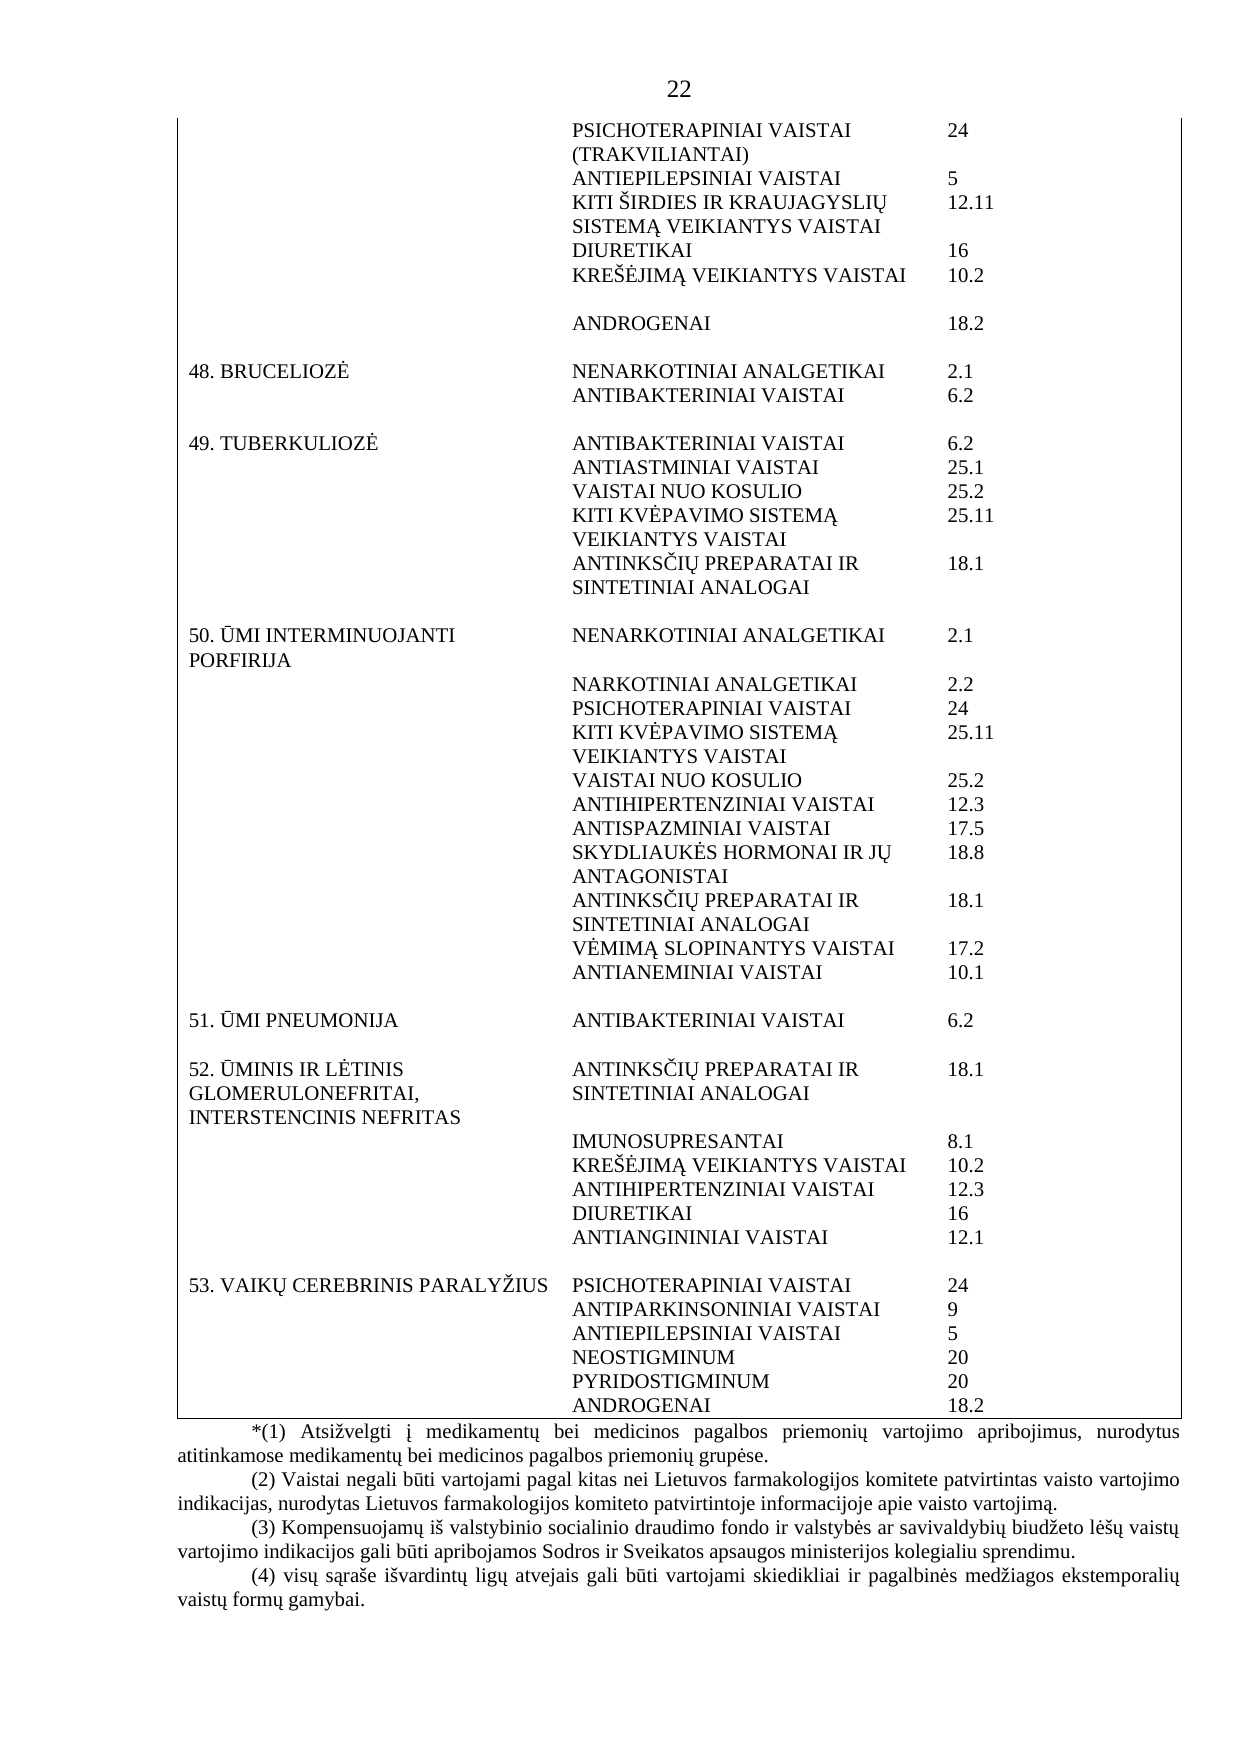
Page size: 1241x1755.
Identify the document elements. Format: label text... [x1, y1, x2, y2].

table_cell [178, 263, 561, 311]
text *(1) Atsižvelgti į medikamentų bei medicinos pagalbos priemonių vartojimo apribojimus, nurodytus atitinkamose medikamentų bei medicinos pagalbos priemonių grupėse. [177, 1419, 1181, 1467]
table_cell 20 [936, 1369, 1181, 1393]
table_cell PSICHOTERAPINIAI VAISTAI (TRAKVILIANTAI) [561, 118, 936, 166]
table_cell 18.8 [936, 840, 1181, 888]
table_cell 52. ŪMINIS IR LĖTINIS GLOMERULONEFRITAI, INTERSTENCINIS NEFRITAS [178, 1057, 561, 1129]
table_cell 2.2 [936, 672, 1181, 696]
table_cell 25.11 [936, 503, 1181, 551]
table_cell 12.3 [936, 1177, 1181, 1201]
table_cell [178, 672, 561, 696]
table_cell [178, 1345, 561, 1369]
table_cell 17.2 [936, 936, 1181, 960]
table_cell [178, 1225, 561, 1273]
table_cell ANDROGENAI [561, 311, 936, 359]
table_cell ANTINKSČIŲ PREPARATAI IR SINTETINIAI ANALOGAI [561, 551, 936, 623]
table_cell 20 [936, 1345, 1181, 1369]
table_cell 17.5 [936, 816, 1181, 840]
table_cell KREŠĖJIMĄ VEIKIANTYS VAISTAI [561, 1153, 936, 1177]
text (4) visų sąraše išvardintų ligų atvejais gali būti vartojami skiedikliai ir pagalbinės medžiagos ekstemporalių vaistų formų gamybai. [177, 1563, 1181, 1611]
table_cell [178, 720, 561, 768]
table_cell 5 [936, 1321, 1181, 1345]
table_cell 8.1 [936, 1129, 1181, 1153]
table_cell VĖMIMĄ SLOPINANTYS VAISTAI [561, 936, 936, 960]
table_cell 5 [936, 166, 1181, 190]
table_cell [178, 960, 561, 1008]
table_cell NENARKOTINIAI ANALGETIKAI [561, 359, 936, 383]
table_cell [178, 1201, 561, 1225]
table_cell [178, 1153, 561, 1177]
table_cell [178, 888, 561, 936]
table_cell 25.11 [936, 720, 1181, 768]
table_cell 50. ŪMI INTERMINUOJANTI PORFIRIJA [178, 624, 561, 672]
table_cell [178, 792, 561, 816]
table_cell ANTIBAKTERINIAI VAISTAI [561, 383, 936, 431]
table_cell [178, 118, 561, 166]
table_cell [178, 840, 561, 888]
table_cell ANTIANGININIAI VAISTAI [561, 1225, 936, 1273]
table_cell 18.1 [936, 1057, 1181, 1129]
table_cell ANTIANEMINIAI VAISTAI [561, 960, 936, 1008]
table_cell 49. TUBERKULIOZĖ [178, 431, 561, 455]
table_cell 25.2 [936, 768, 1181, 792]
table_cell IMUNOSUPRESANTAI [561, 1129, 936, 1153]
table_cell ANTIBAKTERINIAI VAISTAI [561, 431, 936, 455]
table_cell 9 [936, 1297, 1181, 1321]
table_cell 10.1 [936, 960, 1181, 1008]
table_cell [178, 768, 561, 792]
table_cell 53. VAIKŲ CEREBRINIS PARALYŽIUS [178, 1273, 561, 1297]
table_cell 18.2 [936, 1394, 1181, 1417]
table_cell ANTIEPILEPSINIAI VAISTAI [561, 166, 936, 190]
table_cell [178, 166, 561, 190]
table_cell KITI KVĖPAVIMO SISTEMĄ VEIKIANTYS VAISTAI [561, 503, 936, 551]
table_cell [178, 1129, 561, 1153]
table_cell DIURETIKAI [561, 239, 936, 262]
table_cell DIURETIKAI [561, 1201, 936, 1225]
table_cell KREŠĖJIMĄ VEIKIANTYS VAISTAI [561, 263, 936, 311]
table_cell 12.1 [936, 1225, 1181, 1273]
table_cell KITI ŠIRDIES IR KRAUJAGYSLIŲ SISTEMĄ VEIKIANTYS VAISTAI [561, 190, 936, 238]
table_cell KITI KVĖPAVIMO SISTEMĄ VEIKIANTYS VAISTAI [561, 720, 936, 768]
table_cell NARKOTINIAI ANALGETIKAI [561, 672, 936, 696]
table_cell 18.1 [936, 888, 1181, 936]
table_cell ANTIHIPERTENZINIAI VAISTAI [561, 792, 936, 816]
table_cell ANTIPARKINSONINIAI VAISTAI [561, 1297, 936, 1321]
table_cell PYRIDOSTIGMINUM [561, 1369, 936, 1393]
table_cell ANTIBAKTERINIAI VAISTAI [561, 1009, 936, 1057]
table_cell 16 [936, 1201, 1181, 1225]
table_cell 24 [936, 696, 1181, 720]
table_cell VAISTAI NUO KOSULIO [561, 479, 936, 503]
table_cell [178, 816, 561, 840]
table_cell ANTINKSČIŲ PREPARATAI IR SINTETINIAI ANALOGAI [561, 1057, 936, 1129]
table_cell [178, 1321, 561, 1345]
table_cell 6.2 [936, 1009, 1181, 1057]
table_cell PSICHOTERAPINIAI VAISTAI [561, 696, 936, 720]
table_cell ANTISPAZMINIAI VAISTAI [561, 816, 936, 840]
table_cell ANTINKSČIŲ PREPARATAI IR SINTETINIAI ANALOGAI [561, 888, 936, 936]
table_cell 12.11 [936, 190, 1181, 238]
table_cell 24 [936, 118, 1181, 166]
table_cell 2.1 [936, 624, 1181, 672]
table_cell 16 [936, 239, 1181, 262]
table_cell NEOSTIGMINUM [561, 1345, 936, 1369]
table_cell 12.3 [936, 792, 1181, 816]
table_cell [178, 383, 561, 431]
table_cell [178, 311, 561, 359]
table_cell 10.2 [936, 263, 1181, 311]
table_cell 6.2 [936, 383, 1181, 431]
table_cell SKYDLIAUKĖS HORMONAI IR JŲ ANTAGONISTAI [561, 840, 936, 888]
table_cell [178, 1177, 561, 1201]
table_cell 25.1 [936, 455, 1181, 479]
table_cell 18.1 [936, 551, 1181, 623]
table_cell [178, 936, 561, 960]
table_cell [178, 479, 561, 503]
table_cell [178, 1394, 561, 1417]
table_cell ANTIASTMINIAI VAISTAI [561, 455, 936, 479]
table_cell [178, 455, 561, 479]
table_cell 24 [936, 1273, 1181, 1297]
text (3) Kompensuojamų iš valstybinio socialinio draudimo fondo ir valstybės ar savivaldybių biudžeto lėšų vaistų vartojimo indikacijos gali būti apribojamos Sodros ir Sveikatos apsaugos ministerijos kolegialiu sprendimu. [177, 1515, 1181, 1563]
table_cell [178, 1369, 561, 1393]
table_cell [178, 190, 561, 238]
text (2) Vaistai negali būti vartojami pagal kitas nei Lietuvos farmakologijos komitete patvirtintas vaisto vartojimo indikacijas, nurodytas Lietuvos farmakologijos komiteto patvirtintoje informacijoje apie vaisto vartojimą. [177, 1467, 1181, 1515]
table_cell NENARKOTINIAI ANALGETIKAI [561, 624, 936, 672]
table_cell [178, 239, 561, 262]
table_cell 6.2 [936, 431, 1181, 455]
table_cell 25.2 [936, 479, 1181, 503]
table_cell 51. ŪMI PNEUMONIJA [178, 1009, 561, 1057]
table_cell 10.2 [936, 1153, 1181, 1177]
table_cell [178, 1297, 561, 1321]
table_cell VAISTAI NUO KOSULIO [561, 768, 936, 792]
table_cell ANTIEPILEPSINIAI VAISTAI [561, 1321, 936, 1345]
table_cell 48. BRUCELIOZĖ [178, 359, 561, 383]
table_cell [178, 503, 561, 551]
table_cell 18.2 [936, 311, 1181, 359]
table_cell 2.1 [936, 359, 1181, 383]
table_cell ANDROGENAI [561, 1394, 936, 1417]
table_cell [178, 551, 561, 623]
table_cell PSICHOTERAPINIAI VAISTAI [561, 1273, 936, 1297]
table_cell [178, 696, 561, 720]
table_cell ANTIHIPERTENZINIAI VAISTAI [561, 1177, 936, 1201]
